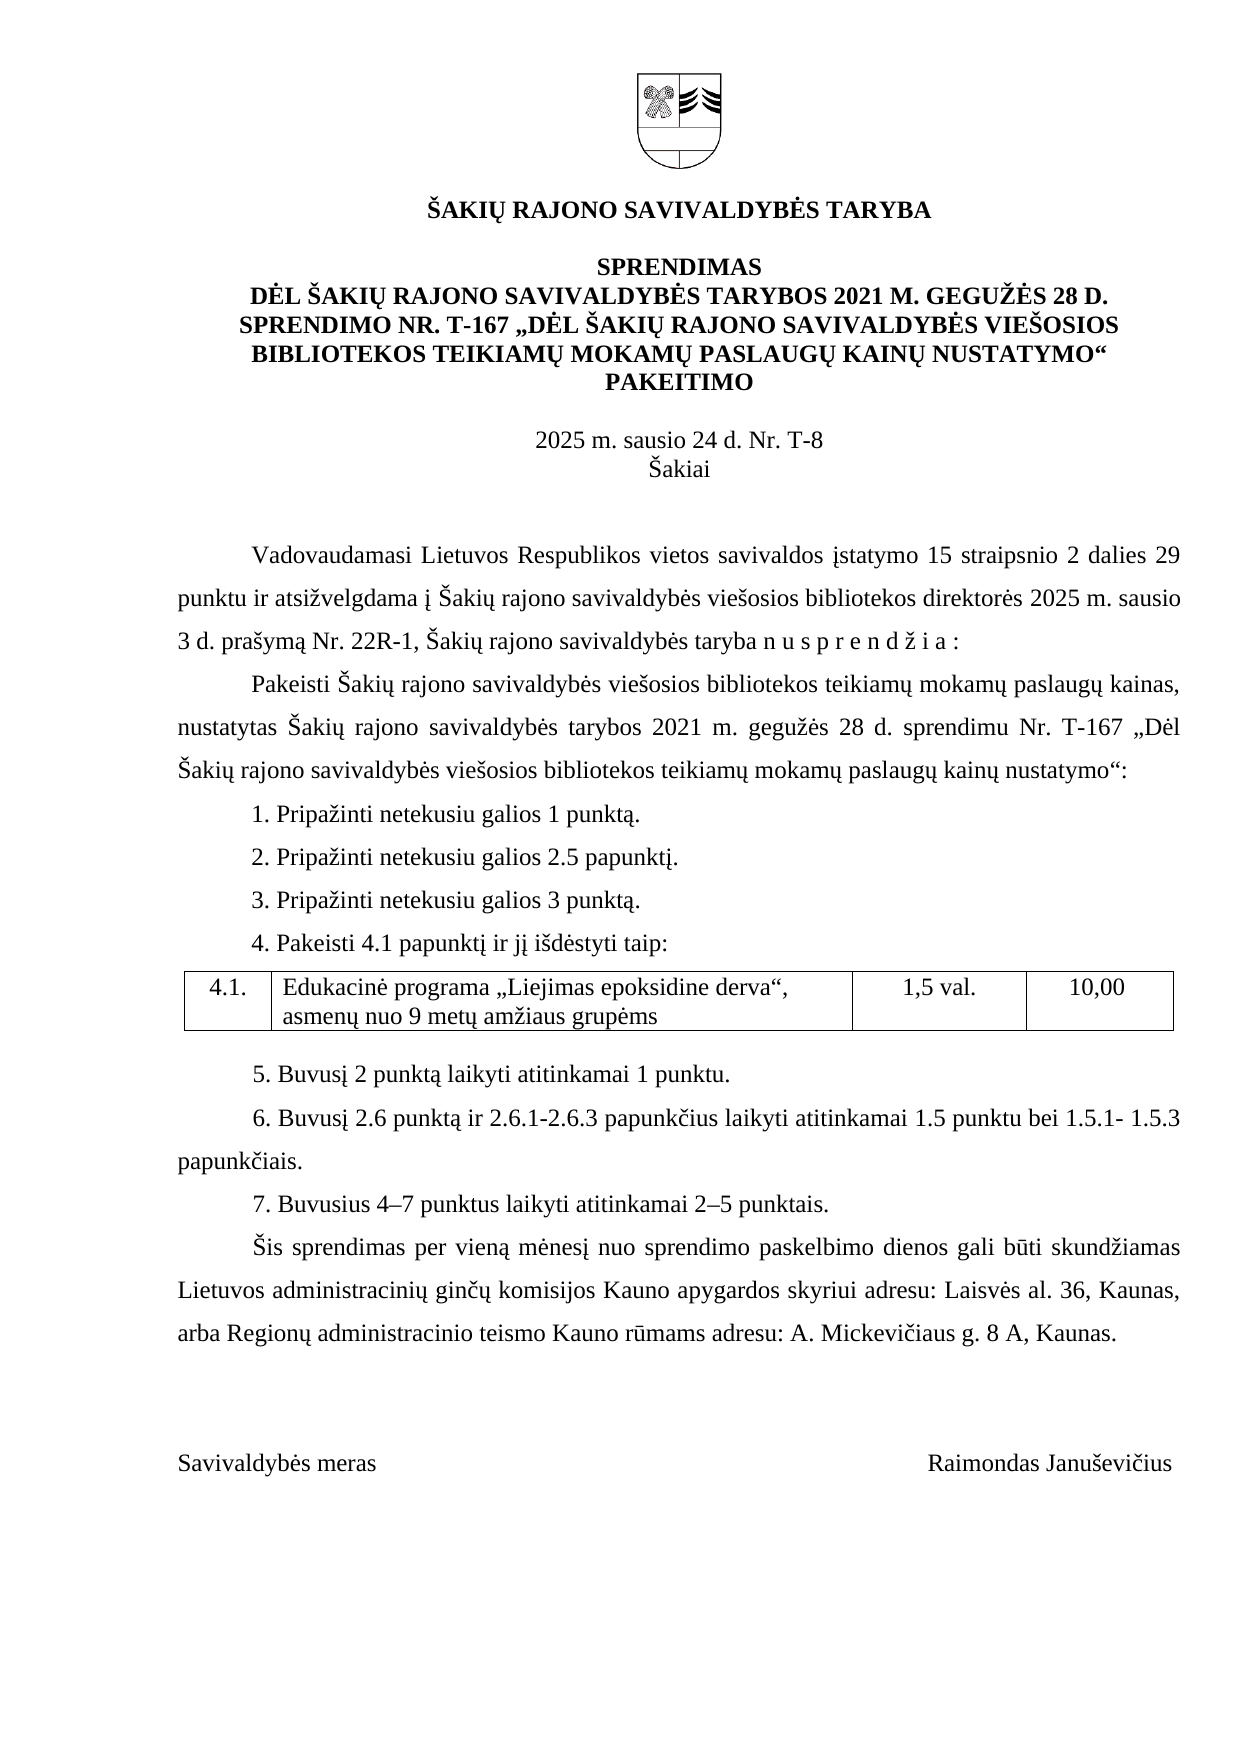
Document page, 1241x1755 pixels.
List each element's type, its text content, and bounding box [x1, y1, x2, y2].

table_header Edukacinė programa „Liejimas epoksidine derva“, asmenų nuo 9 metų amžiaus grupėms [272, 972, 852, 1030]
text SPRENDIMAS [177, 252, 1181, 281]
text Vadovaudamasi Lietuvos Respublikos vietos savivaldos įstatymo 15 straipsnio 2 dalies 29 punktu ir atsižvelgdama į Šakių rajono savivaldybės viešosios bibliotekos direktorės 2025 m. sausio 3 d. prašymą Nr. 22R-1, Šakių rajono savivaldybės taryba nusprendžia: [177, 540, 1181, 655]
text Pakeisti Šakių rajono savivaldybės viešosios bibliotekos teikiamų mokamų paslaugų kainas, nustatytas Šakių rajono savivaldybės tarybos 2021 m. gegužės 28 d. sprendimu Nr. T-167 „Dėl Šakių rajono savivaldybės viešosios bibliotekos teikiamų mokamų paslaugų kainų nustatymo“: [177, 669, 1181, 784]
table_header 10,00 [1027, 972, 1173, 1030]
text Šis sprendimas per vieną mėnesį nuo sprendimo paskelbimo dienos gali būti skundžiamas Lietuvos administracinių ginčų komisijos Kauno apygardos skyriui adresu: Laisvės al. 36, Kaunas, arba Regionų administracinio teismo Kauno rūmams adresu: A. Mickevičiaus g. 8 A, Kaunas. [177, 1232, 1181, 1347]
text 2. Pripažinti netekusiu galios 2.5 papunktį. [177, 842, 1181, 871]
text DĖL ŠAKIŲ RAJONO SAVIVALDYBĖS TARYBOS 2021 M. GEGUŽĖS 28 D. SPRENDIMO NR. T-167 „DĖL ŠAKIŲ RAJONO SAVIVALDYBĖS VIEŠOSIOS BIBLIOTEKOS TEIKIAMŲ MOKAMŲ PASLAUGŲ KAINŲ NUSTATYMO“ PAKEITIMO [177, 281, 1181, 396]
table_header 1,5 val. [853, 972, 1026, 1030]
text 1. Pripažinti netekusiu galios 1 punktą. [177, 799, 1181, 827]
text 6. Buvusį 2.6 punktą ir 2.6.1-2.6.3 papunkčius laikyti atitinkamai 1.5 punktu bei 1.5.1- 1.5.3 papunkčiais. [177, 1103, 1181, 1174]
text ŠAKIŲ RAJONO SAVIVALDYBĖS TARYBA [177, 195, 1181, 224]
text 7. Buvusius 4–7 punktus laikyti atitinkamai 2–5 punktais. [177, 1189, 1181, 1218]
text 5. Buvusį 2 punktą laikyti atitinkamai 1 punktu. [177, 1059, 1181, 1088]
text 4. Pakeisti 4.1 papunktį ir jį išdėstyti taip: [177, 928, 1181, 957]
table_header 4.1. [185, 972, 271, 1030]
text Savivaldybės meras Raimondas Januševičius [177, 1448, 1181, 1476]
text Šakiai [177, 454, 1181, 482]
text 2025 m. sausio 24 d. Nr. T-8 [177, 425, 1181, 454]
text 3. Pripažinti netekusiu galios 3 punktą. [177, 885, 1181, 914]
